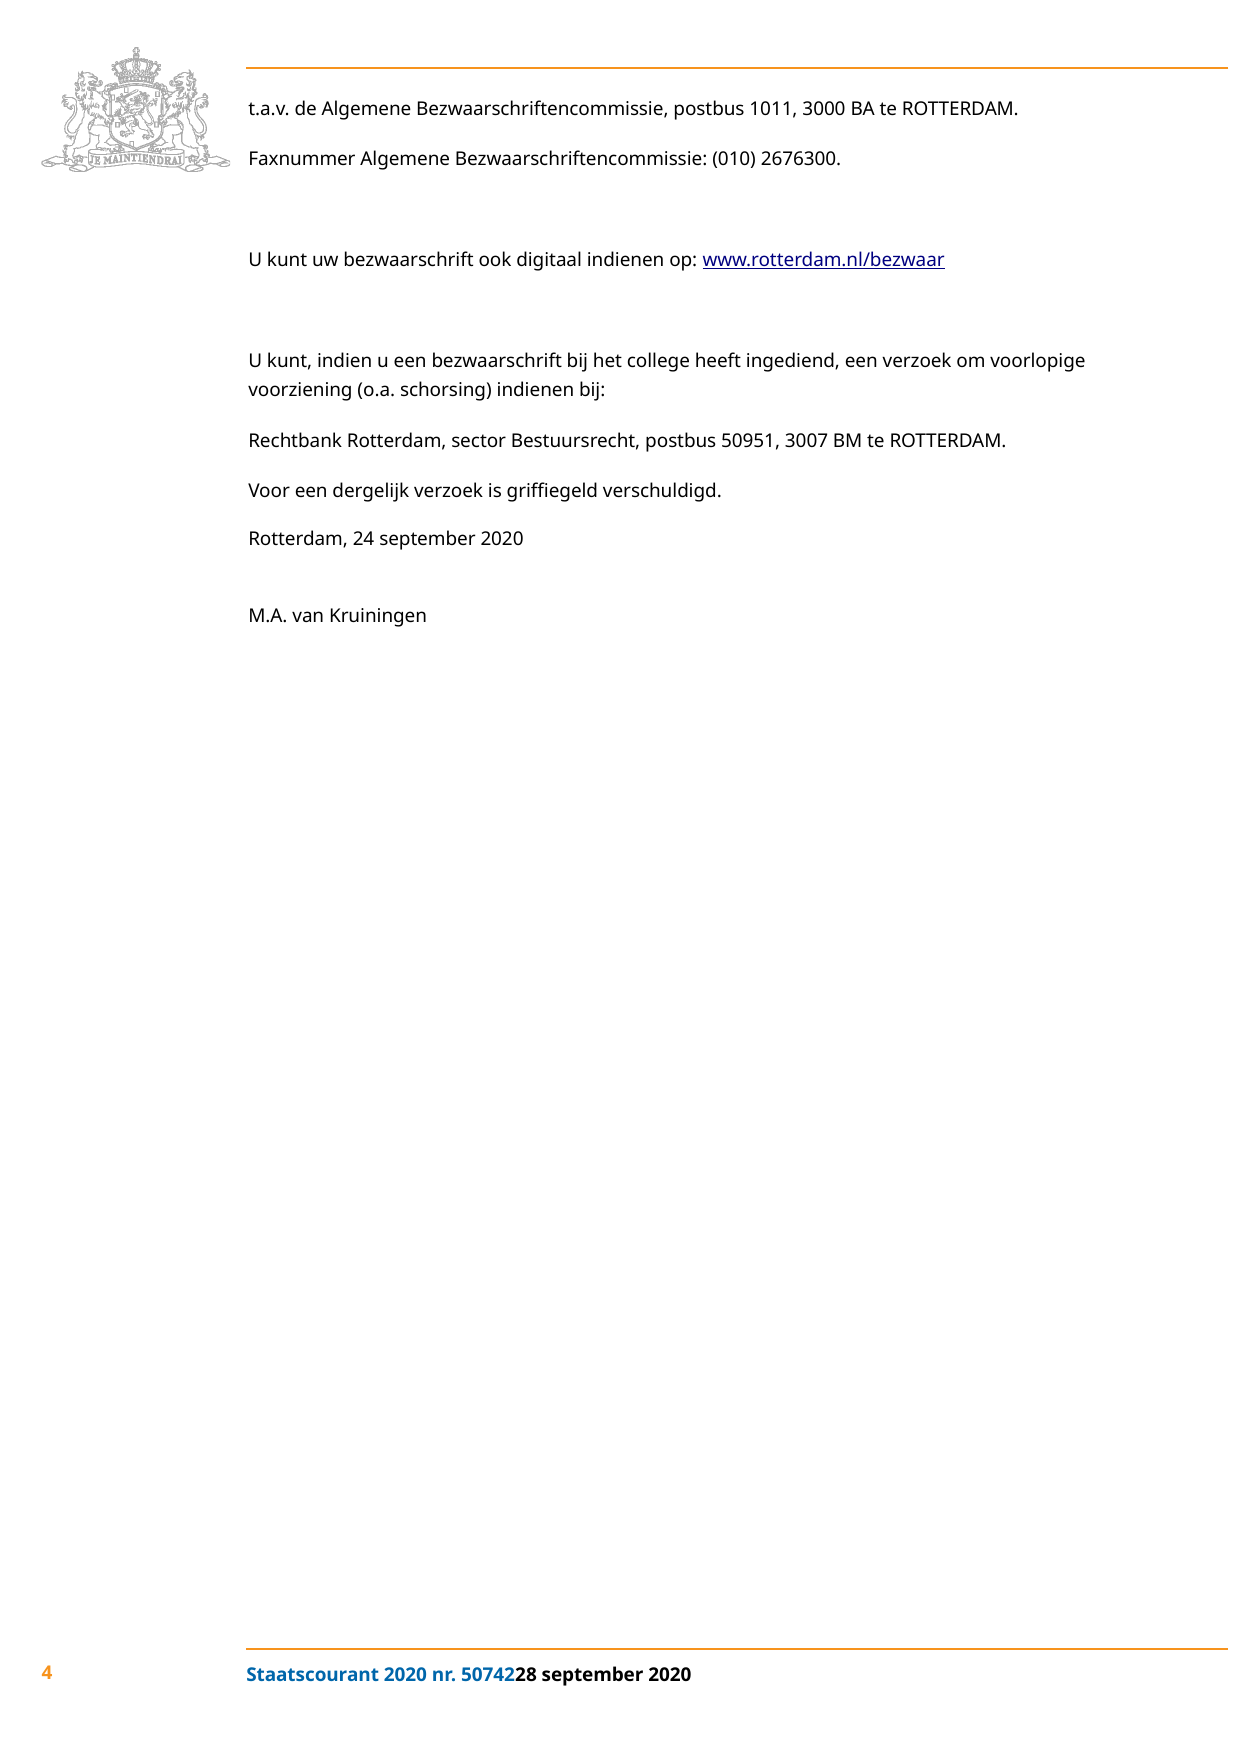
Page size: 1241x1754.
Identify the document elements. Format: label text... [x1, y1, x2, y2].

text Rechtbank Rotterdam, sector Bestuursrecht, postbus 50951, 3007 BM te ROTTERDAM. [248, 427, 1152, 453]
text t.a.v. de Algemene Bezwaarschriftencommissie, postbus 1011, 3000 BA te ROTTERDAM. [248, 95, 1152, 121]
text U kunt uw bezwaarschrift ook digitaal indienen op: www.rotterdam.nl/bezwaar [248, 246, 1152, 272]
text U kunt, indien u een bezwaarschrift bij het college heeft ingediend, een verzoek om voorlopige voorziening (o.a. schorsing) indienen bij: [248, 347, 1152, 402]
text Voor een dergelijk verzoek is griffiegeld verschuldigd. [248, 477, 1152, 503]
text Rotterdam, 24 september 2020 [248, 525, 1152, 551]
picture [41, 47, 231, 172]
text M.A. van Kruiningen [248, 602, 1152, 628]
text Faxnummer Algemene Bezwaarschriftencommissie: (010) 2676300. [248, 145, 1152, 171]
